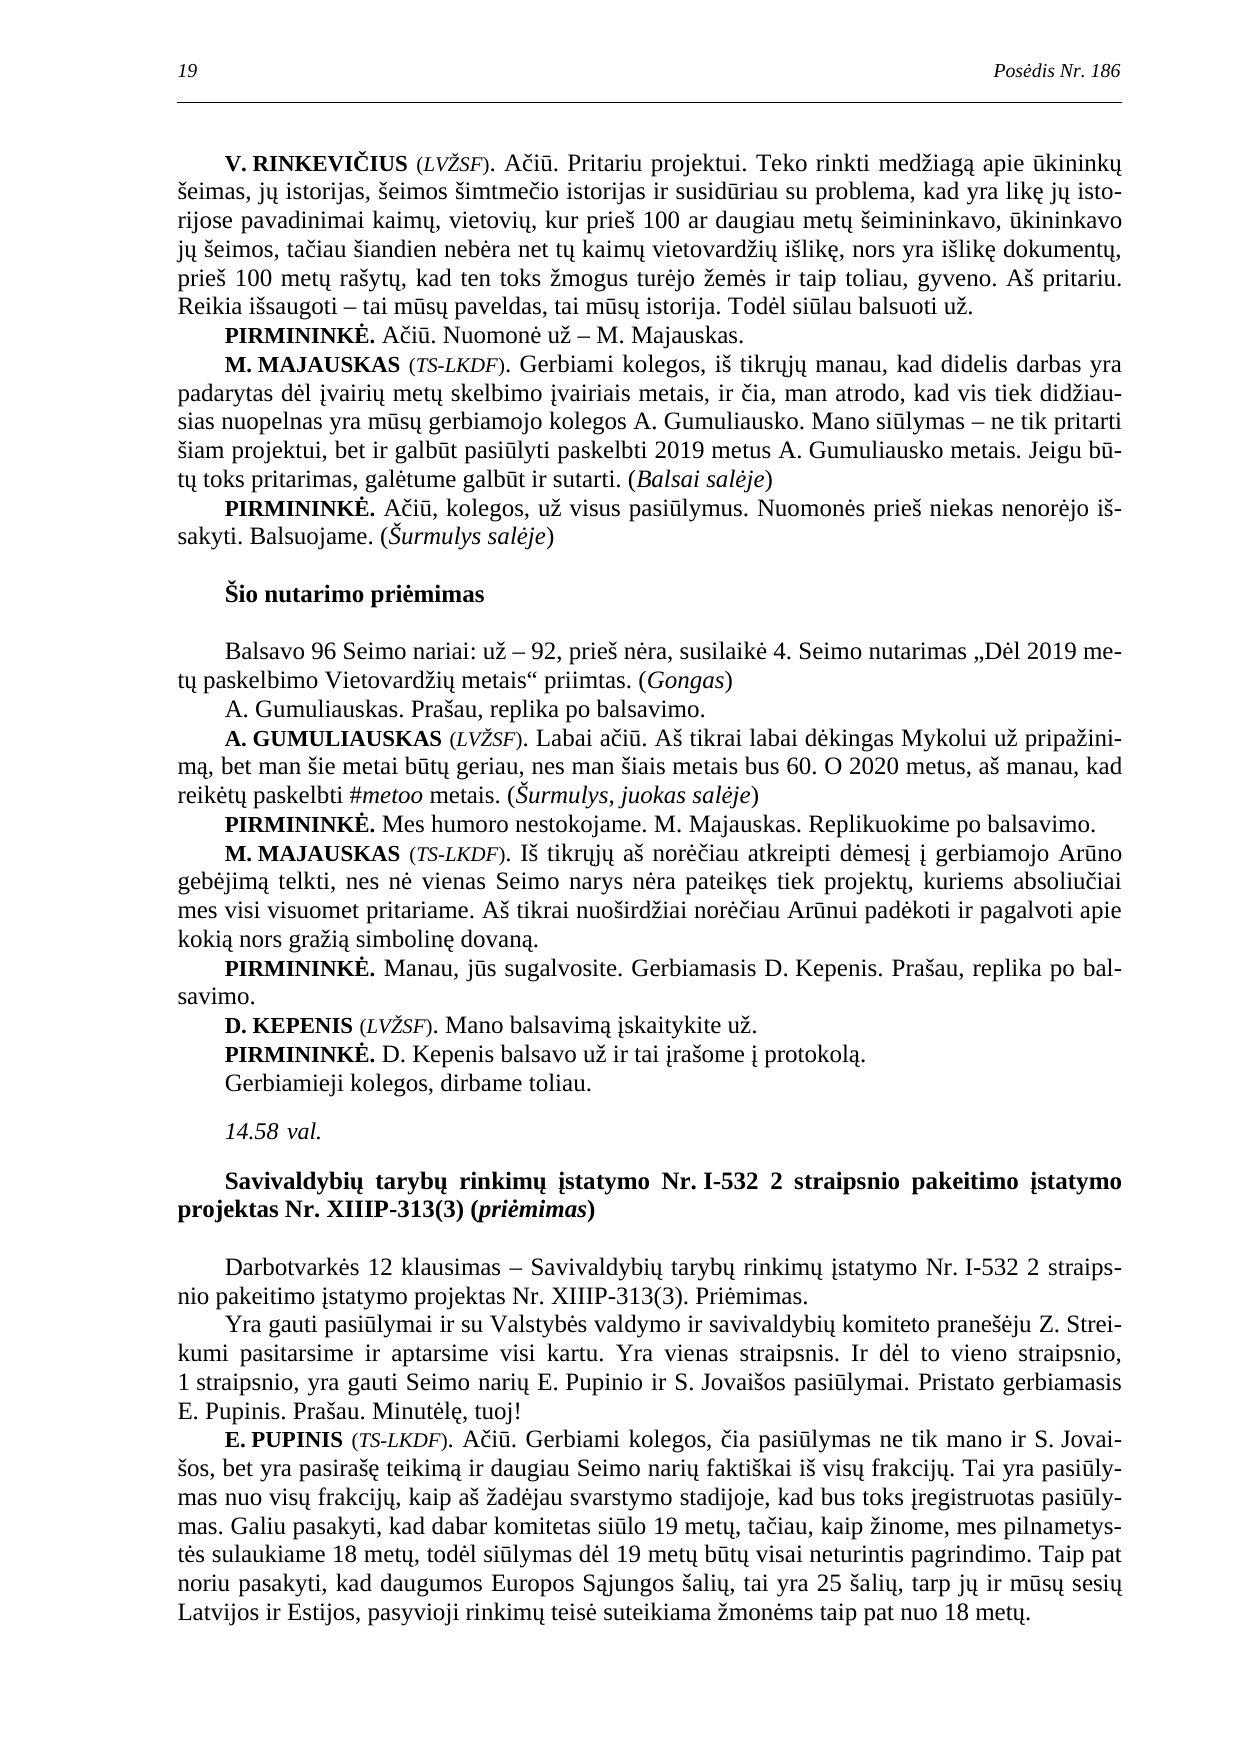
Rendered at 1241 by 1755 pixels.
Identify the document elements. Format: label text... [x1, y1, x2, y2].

text PIRMININKĖ. Mes hu­mo­ro ne­sto­ko­ja­me. M. Ma­jaus­kas. Re­pli­kuo­ki­me po bal­sa­vi­mo. [177, 809, 1122, 838]
text Dar­bo­tvarkės 12 klau­si­mas – Sa­vi­val­dy­bių ta­ry­bų rin­ki­mų įsta­ty­mo Nr. I-532 2 straips­nio pa­kei­ti­mo įsta­ty­mo pro­jek­tas Nr. XIIIP-313(3). Pri­ėmi­mas. [177, 1252, 1122, 1309]
text A. GUMULIAUSKAS (LVŽSF). La­bai ačiū. Aš tik­rai la­bai dė­kin­gas My­ko­lui už pri­pa­ži­ni­mą, bet man šie me­tai bū­tų ge­riau, nes man šiais me­tais bus 60. O 2020 me­tus, aš ma­nau, kad rei­kė­tų pa­skelb­ti #me­too me­tais. (Šur­mu­lys, juo­kas sa­lė­je) [177, 723, 1122, 809]
text V. RINKEVIČIUS (LVŽSF). Ačiū. Pri­ta­riu pro­jek­tui. Te­ko rink­ti me­džia­gą apie ūki­nin­kų šei­mas, jų is­to­ri­jas, šei­mos šimt­me­čio is­to­ri­jas ir su­si­dū­riau su pro­ble­ma, kad yra li­kę jų is­to­ri­jo­se pa­va­di­ni­mai kai­mų, vie­to­vių, kur prieš 100 ar dau­giau me­tų šei­mi­nin­ka­vo, ūki­nin­ka­vo jų šei­mos, ta­čiau šian­dien ne­bė­ra net tų kai­mų vie­to­var­džių iš­li­kę, nors yra iš­li­kę do­ku­men­tų, prieš 100 me­tų ra­šy­tų, kad ten toks žmo­gus tu­rė­jo že­mės ir taip to­liau, gy­ve­no. Aš pri­ta­riu. Rei­kia iš­sau­go­ti – tai mū­sų pa­vel­das, tai mū­sų is­to­ri­ja. To­dėl siū­lau bal­suo­ti už. [177, 148, 1122, 320]
text D. KEPENIS (LVŽSF). Ma­no bal­sa­vi­mą įskai­ty­ki­te už. [177, 1010, 1122, 1039]
text M. MAJAUSKAS (TS-LKDF). Ger­bia­mi ko­le­gos, iš tik­rų­jų ma­nau, kad di­de­lis dar­bas yra pa­da­ry­tas dėl įvai­rių me­tų skel­bi­mo įvai­riais me­tais, ir čia, man at­ro­do, kad vis tiek di­džiau­sias nuo­pel­nas yra mū­sų ger­bia­mo­jo ko­le­gos A. Gu­mu­liaus­ko. Ma­no siū­ly­mas – ne tik pri­tar­ti šiam pro­jek­tui, bet ir gal­būt pa­siū­ly­ti pa­skelb­ti 2019 me­tus A. Gu­mu­liaus­ko me­tais. Jei­gu bū­tų toks pri­ta­ri­mas, ga­lė­tu­me gal­būt ir su­tar­ti. (Bal­sai sa­lė­je) [177, 349, 1122, 493]
text PIRMININKĖ. Ačiū, ko­le­gos, už vi­sus pa­siū­ly­mus. Nuo­mo­nės prieš nie­kas ne­no­rė­jo iš­sa­ky­ti. Bal­suo­ja­me. (Šur­mu­lys sa­lė­je) [177, 493, 1122, 550]
text Šio nu­ta­ri­mo pri­ėmi­mas [177, 579, 1122, 608]
text A. Gu­mu­liaus­kas. Pra­šau, re­pli­ka po bal­sa­vi­mo. [177, 694, 1122, 723]
text E. PUPINIS (TS-LKDF). Ačiū. Ger­bia­mi ko­le­gos, čia pa­siū­ly­mas ne tik ma­no ir S. Jo­vai­šos, bet yra pa­si­ra­šę tei­ki­mą ir dau­giau Sei­mo na­rių fak­tiš­kai iš vi­sų frak­ci­jų. Tai yra pa­siū­ly­mas nuo vi­sų frak­ci­jų, kaip aš ža­dė­jau svars­ty­mo sta­di­jo­je, kad bus toks įre­gist­ruo­tas pa­siū­ly­mas. Ga­liu pa­sa­ky­ti, kad da­bar ko­mi­te­tas siū­lo 19 me­tų, ta­čiau, kaip ži­no­me, mes pil­na­me­tys­tės su­lau­kia­me 18 me­tų, to­dėl siū­ly­mas dėl 19 me­tų bū­tų vi­sai ne­tu­rin­tis pa­grin­di­mo. Taip pat no­riu pa­sa­ky­ti, kad dau­gu­mos Eu­ro­pos Są­jun­gos ša­lių, tai yra 25 ša­lių, tarp jų ir mū­sų se­sių Lat­vi­jos ir Es­ti­jos, pa­sy­vio­ji rin­ki­mų tei­sė su­tei­kia­ma žmo­nėms taip pat nuo 18 me­tų. [177, 1424, 1122, 1626]
text Ger­bia­mie­ji ko­le­gos, dir­ba­me to­liau. [177, 1068, 1122, 1096]
text Bal­sa­vo 96 Sei­mo na­riai: už – 92, prieš nė­ra, su­si­lai­kė 4. Sei­mo nu­ta­ri­mas „Dėl 2019 me­tų pa­skel­bi­mo Vie­to­var­džių me­tais“ pri­im­tas. (Gon­gas) [177, 636, 1122, 694]
text 14.58 val. [224, 1117, 1122, 1145]
text PIRMININKĖ. D. Ke­pe­nis bal­sa­vo už ir tai įra­šo­me į pro­to­ko­lą. [177, 1039, 1122, 1068]
text PIRMININKĖ. Ačiū. Nuo­mo­nė už – M. Ma­jaus­kas. [177, 320, 1122, 349]
text M. MAJAUSKAS (TS-LKDF). Iš tik­rų­jų aš no­rė­čiau at­kreip­ti dė­me­sį į ger­bia­mo­jo Arū­no ge­bė­ji­mą telk­ti, nes nė vie­nas Sei­mo na­rys nė­ra pa­tei­kęs tiek pro­jek­tų, ku­riems ab­so­liu­čiai mes vi­si vi­suo­met pri­ta­ria­me. Aš tik­rai nuo­šir­džiai no­rė­čiau Arū­nui pa­dė­ko­ti ir pa­gal­vo­ti apie ko­kią nors gra­žią sim­bo­li­nę do­va­ną. [177, 838, 1122, 953]
text Sa­vi­val­dy­bių ta­ry­bų rin­ki­mų įsta­ty­mo Nr. I-532 2 straips­nio pa­kei­ti­mo įsta­ty­mo pro­jek­tas Nr. XIIIP-313(3) (pri­ėmi­mas) [177, 1166, 1122, 1223]
text PIRMININKĖ. Ma­nau, jūs su­gal­vo­si­te. Ger­bia­ma­sis D. Ke­pe­nis. Pra­šau, re­pli­ka po bal­sa­vi­mo. [177, 953, 1122, 1010]
text Yra gau­ti pa­siū­ly­mai ir su Vals­ty­bės val­dy­mo ir sa­vi­val­dy­bių ko­mi­te­to pra­ne­šė­ju Z. Strei­ku­mi pa­si­tar­si­me ir ap­tar­si­me vi­si kar­tu. Yra vie­nas straips­nis. Ir dėl to vie­no straips­nio, 1 straips­nio, yra gau­ti Sei­mo na­rių E. Pu­pi­nio ir S. Jo­vai­šos pa­siū­ly­mai. Pri­sta­to ger­bia­ma­sis E. Pu­pi­nis. Pra­šau. Mi­nu­tė­lę, tuoj! [177, 1309, 1122, 1424]
